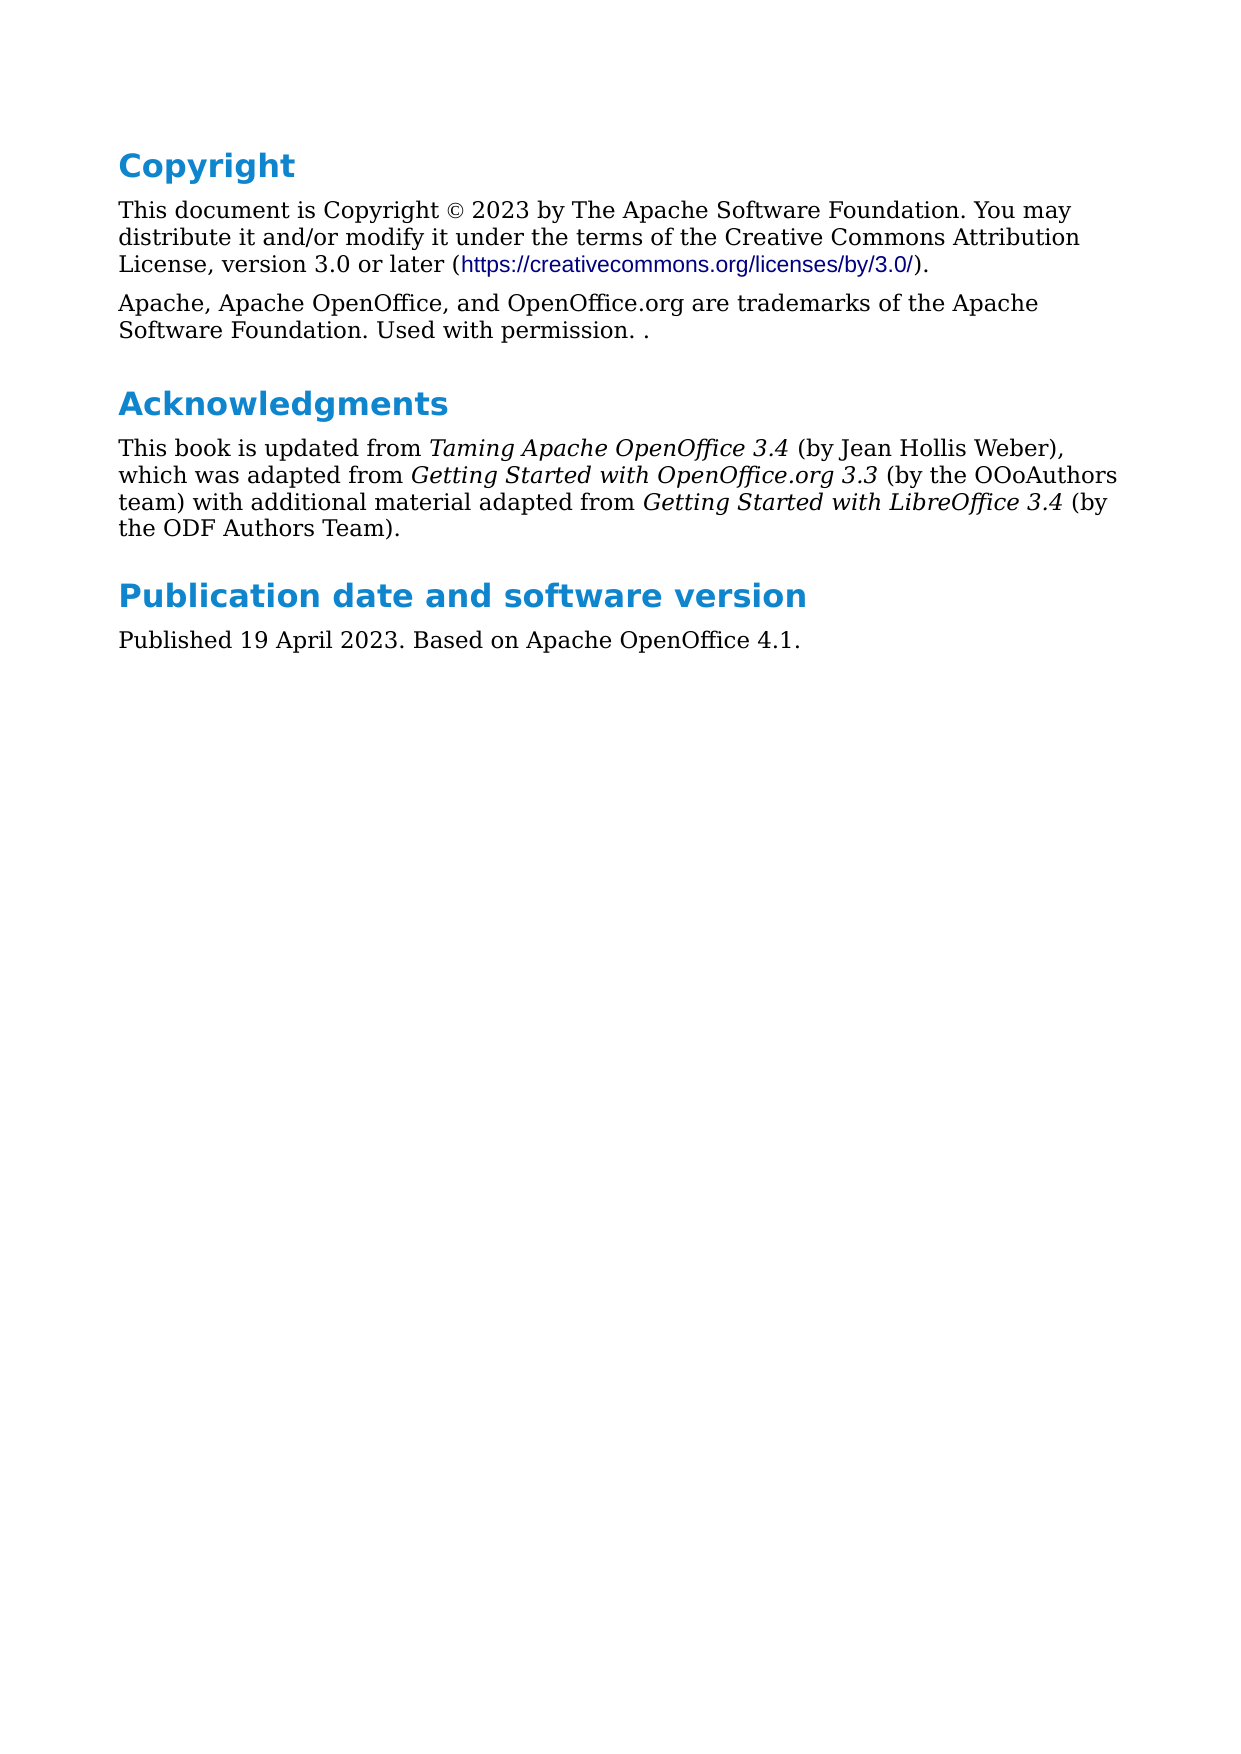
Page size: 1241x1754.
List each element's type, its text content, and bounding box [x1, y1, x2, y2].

text This document is Copyright © 2023 by The Apache Software Foundation. You may distribute it and/or modify it under the terms of the Creative Commons Attribution License, version 3.0 or later (https://creativecommons.org/licenses/by/3.0/). [118, 197, 1122, 278]
text Published 19 April 2023. Based on Apache OpenOffice 4.1. [118, 628, 1122, 654]
text Apache, Apache OpenOffice, and OpenOffice.org are trademarks of the Apache Software Foundation. Used with permission. . [118, 290, 1122, 343]
list This book is updated from Taming Apache OpenOffice 3.4 (by Jean Hollis Weber), which was adapted from Getting Started with OpenOffice.org 3.3 (by the OOoAuthors team) with additional material adapted from Getting Started with LibreOffice 3.4 (by the ODF Authors Team). [118, 435, 1122, 542]
text Copyright [118, 148, 1122, 185]
text Publication date and software version [118, 578, 1122, 615]
text Acknowledgments [118, 386, 1122, 423]
